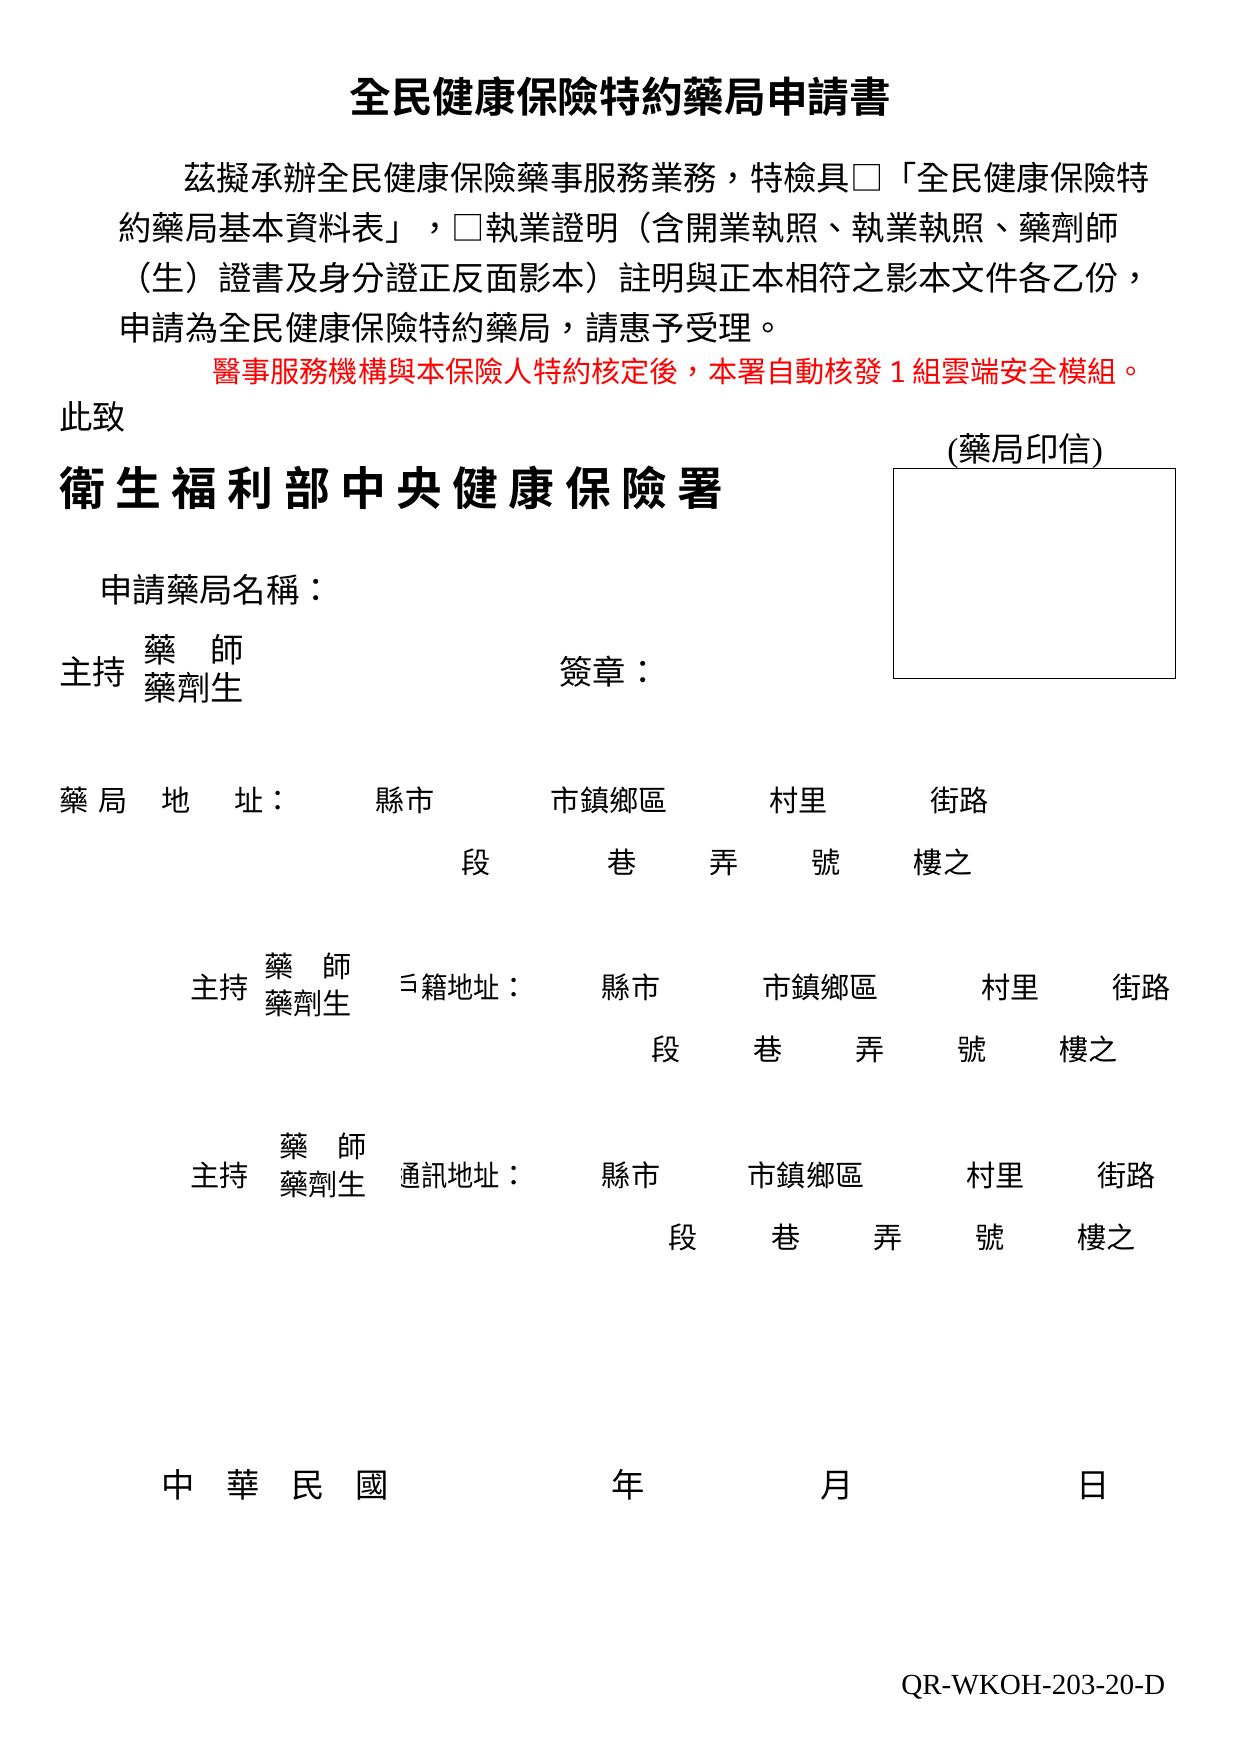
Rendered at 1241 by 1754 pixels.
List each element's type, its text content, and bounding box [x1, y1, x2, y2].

text 藥局 地 址： 縣市 市鎮鄉區 村里 街路 [59, 757, 1181, 819]
text 中華民國 年 月 日 [59, 1459, 1181, 1507]
text 藥劑生 [279, 1165, 386, 1203]
text [1194, 570, 1240, 655]
text 主持 通訊地址： 縣市 市鎮鄉區 村里 街路 [59, 1132, 264, 1194]
text 段 巷 弄 號 樓之 [59, 1007, 1181, 1069]
text 段 巷 弄 號 樓之 [59, 819, 1181, 882]
text 主持 戶籍地址： 縣市 市鎮鄉區 村里 街路 [401, 944, 1181, 1007]
text 此致 [59, 391, 1194, 690]
text 主持 戶籍地址： 縣市 市鎮鄉區 村里 街路 [59, 944, 249, 1007]
text 茲擬承辦全民健康保險藥事服務業務，特檢具□「全民健康保險特約藥局基本資料表」，□執業證明（含開業執照、執業執照、藥劑師（生）證書及身分證正反面影本）註明與正本相符之影本文件各乙份，申請為全民健康保險特約藥局，請惠予受理。 [118, 149, 1181, 349]
text 藥劑生 [264, 985, 386, 1022]
text (藥局印信) [853, 435, 1179, 468]
text 主持 通訊地址： 縣市 市鎮鄉區 村里 街路 [401, 1132, 1181, 1194]
text 主持 ： 簽章： [354, 646, 1181, 694]
text 衛生福利部中央健康保險署 [59, 452, 838, 518]
text 藥 師 [279, 1128, 386, 1165]
table_header [894, 469, 1175, 678]
text 藥 師 [143, 632, 339, 670]
text 申請藥局名稱： [59, 564, 838, 612]
text 醫事服務機構與本保險人特約核定後，本署自動核發1組雲端安全模組。 [176, 349, 1181, 391]
text 主持 ： 簽章： [59, 646, 128, 694]
text 全民健康保險特約藥局申請書 [59, 64, 1181, 124]
text 段 巷 弄 號 樓之 [59, 1194, 1181, 1257]
text 藥 師 [264, 947, 386, 985]
text 藥劑生 [143, 670, 339, 707]
